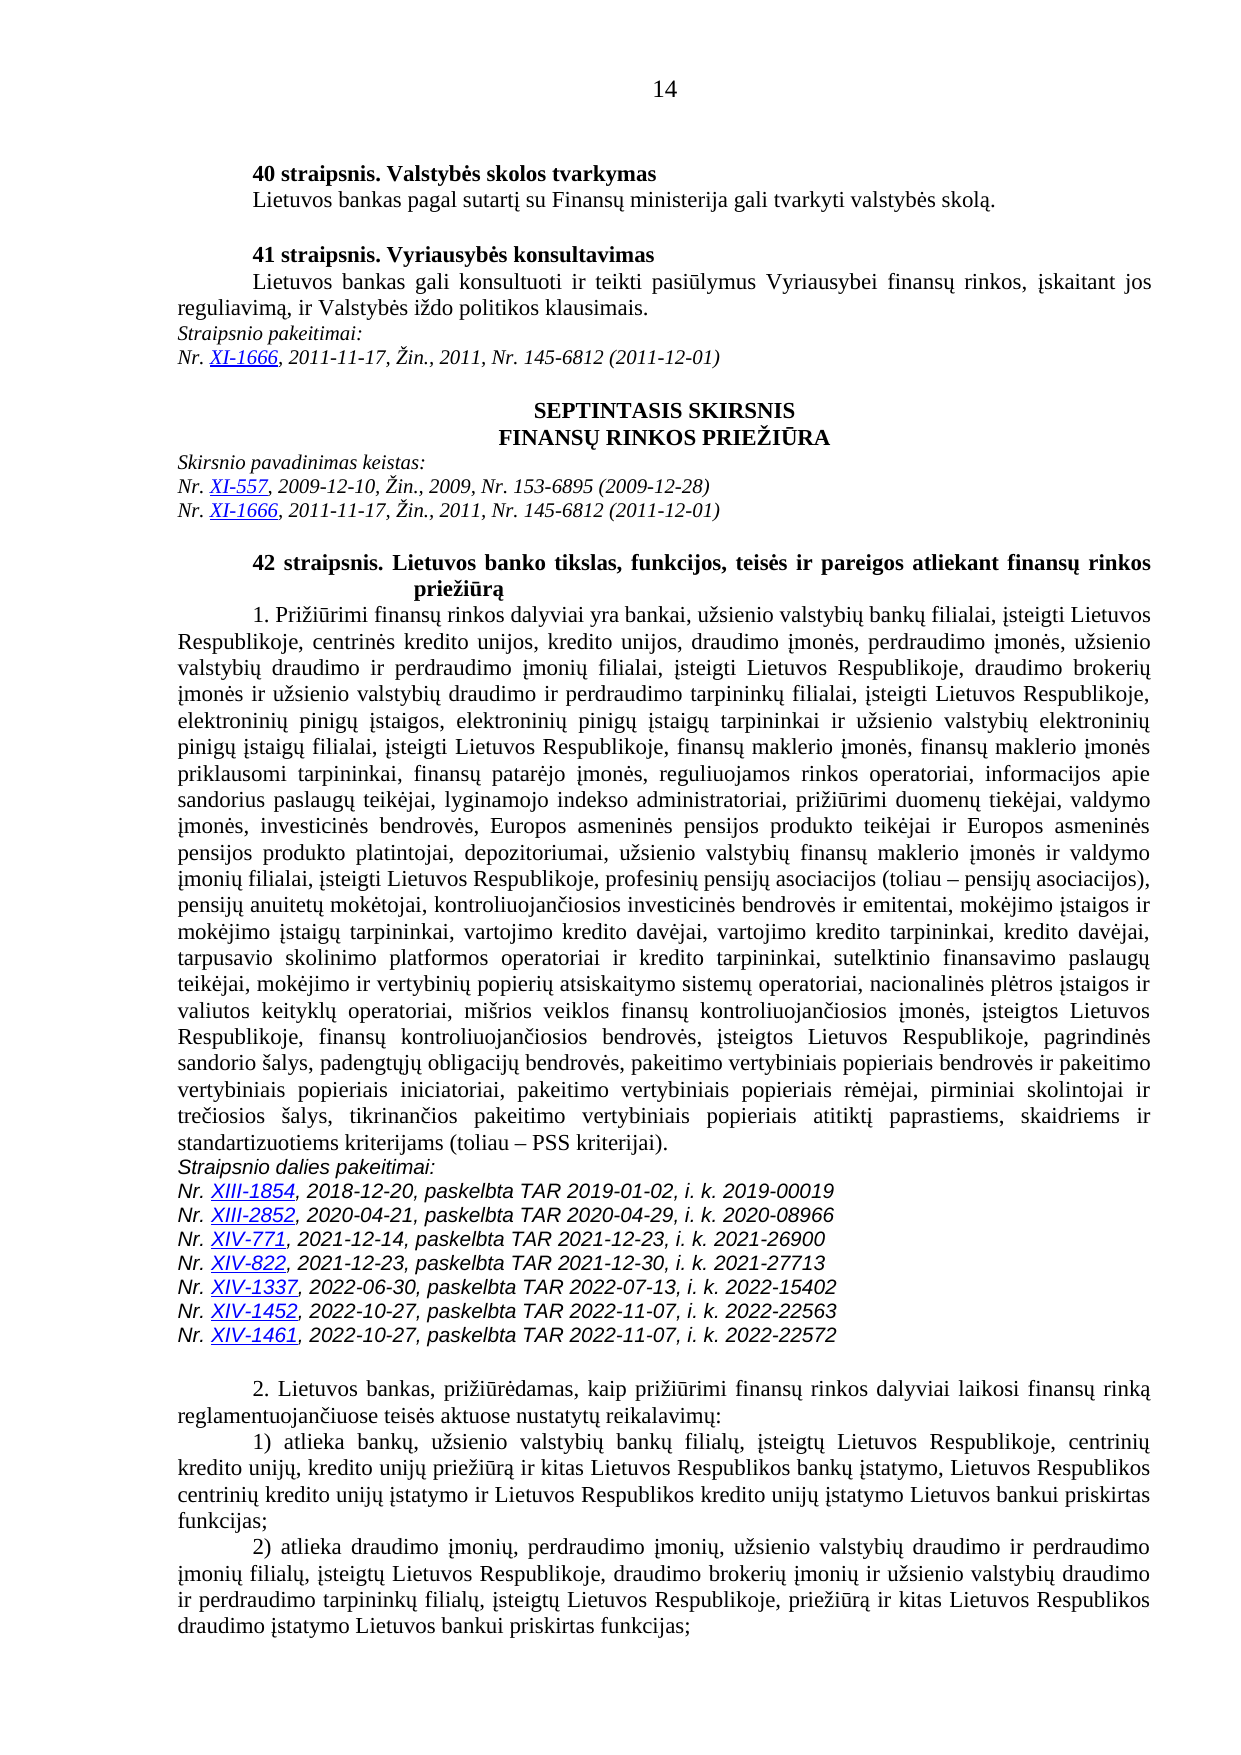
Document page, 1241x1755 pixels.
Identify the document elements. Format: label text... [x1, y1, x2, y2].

text 40 straipsnis. Valstybės skolos tvarkymas [177, 160, 1152, 186]
text 42 straipsnis. Lietuvos banko tikslas, funkcijos, teisės ir pareigos atliekant finansų rinkos priežiūrą [252, 549, 1152, 601]
text Nr. XIV-1461, 2022-10-27, paskelbta TAR 2022-11-07, i. k. 2022-22572 [177, 1323, 1152, 1347]
text FINANSŲ RINKOS PRIEŽIŪRA [177, 424, 1152, 450]
text 2. Lietuvos bankas, prižiūrėdamas, kaip prižiūrimi finansų rinkos dalyviai laikosi finansų rinką reglamentuojančiuose teisės aktuose nustatytų reikalavimų: [177, 1375, 1152, 1428]
text 1. Prižiūrimi finansų rinkos dalyviai yra bankai, užsienio valstybių bankų filialai, įsteigti Lietuvos Respublikoje, centrinės kredito unijos, kredito unijos, draudimo įmonės, perdraudimo įmonės, užsienio valstybių draudimo ir perdraudimo įmonių filialai, įsteigti Lietuvos Respublikoje, draudimo brokerių įmonės ir užsienio valstybių draudimo ir perdraudimo tarpininkų filialai, įsteigti Lietuvos Respublikoje, elektroninių pinigų įstaigos, elektroninių pinigų įstaigų tarpininkai ir užsienio valstybių elektroninių pinigų įstaigų filialai, įsteigti Lietuvos Respublikoje, finansų maklerio įmonės, finansų maklerio įmonės priklausomi tarpininkai, finansų patarėjo įmonės, reguliuojamos rinkos operatoriai, informacijos apie sandorius paslaugų teikėjai, lyginamojo indekso administratoriai, prižiūrimi duomenų tiekėjai, valdymo įmonės, investicinės bendrovės, Europos asmeninės pensijos produkto teikėjai ir Europos asmeninės pensijos produkto platintojai, depozitoriumai, užsienio valstybių finansų maklerio įmonės ir valdymo įmonių filialai, įsteigti Lietuvos Respublikoje, profesinių pensijų asociacijos (toliau – pensijų asociacijos), pensijų anuitetų mokėtojai, kontroliuojančiosios investicinės bendrovės ir emitentai, mokėjimo įstaigos ir mokėjimo įstaigų tarpininkai, vartojimo kredito davėjai, vartojimo kredito tarpininkai, kredito davėjai, tarpusavio skolinimo platformos operatoriai ir kredito tarpininkai, sutelktinio finansavimo paslaugų teikėjai, mokėjimo ir vertybinių popierių atsiskaitymo sistemų operatoriai, nacionalinės plėtros įstaigos ir valiutos keityklų operatoriai, mišrios veiklos finansų kontroliuojančiosios įmonės, įsteigtos Lietuvos Respublikoje, finansų kontroliuojančiosios bendrovės, įsteigtos Lietuvos Respublikoje, pagrindinės sandorio šalys, padengtųjų obligacijų bendrovės, pakeitimo vertybiniais popieriais bendrovės ir pakeitimo vertybiniais popieriais iniciatoriai, pakeitimo vertybiniais popieriais rėmėjai, pirminiai skolintojai ir trečiosios šalys, tikrinančios pakeitimo vertybiniais popieriais atitiktį paprastiems, skaidriems ir standartizuotiems kriterijams (toliau – PSS kriterijai). [177, 601, 1152, 1155]
text Nr. XI-557, 2009-12-10, Žin., 2009, Nr. 153-6895 (2009-12-28) [177, 474, 1152, 498]
text 1) atlieka bankų, užsienio valstybių bankų filialų, įsteigtų Lietuvos Respublikoje, centrinių kredito unijų, kredito unijų priežiūrą ir kitas Lietuvos Respublikos bankų įstatymo, Lietuvos Respublikos centrinių kredito unijų įstatymo ir Lietuvos Respublikos kredito unijų įstatymo Lietuvos bankui priskirtas funkcijas; [177, 1428, 1152, 1533]
text Nr. XIV-1452, 2022-10-27, paskelbta TAR 2022-11-07, i. k. 2022-22563 [177, 1299, 1152, 1323]
text Straipsnio dalies pakeitimai: [177, 1155, 1152, 1179]
text Lietuvos bankas pagal sutartį su Finansų ministerija gali tvarkyti valstybės skolą. [177, 186, 1152, 213]
text Nr. XIII-1854, 2018-12-20, paskelbta TAR 2019-01-02, i. k. 2019-00019 [177, 1179, 1152, 1203]
text Nr. XIV-1337, 2022-06-30, paskelbta TAR 2022-07-13, i. k. 2022-15402 [177, 1275, 1152, 1299]
text Nr. XIV-822, 2021-12-23, paskelbta TAR 2021-12-30, i. k. 2021-27713 [177, 1251, 1152, 1275]
text Lietuvos bankas gali konsultuoti ir teikti pasiūlymus Vyriausybei finansų rinkos, įskaitant jos reguliavimą, ir Valstybės iždo politikos klausimais. [177, 268, 1152, 321]
text Skirsnio pavadinimas keistas: [177, 450, 1152, 474]
text Nr. XIII-2852, 2020-04-21, paskelbta TAR 2020-04-29, i. k. 2020-08966 [177, 1203, 1152, 1227]
text 41 straipsnis. Vyriausybės konsultavimas [177, 242, 1152, 268]
text SEPTINTASIS SKIRSNIS [177, 397, 1152, 424]
text Nr. XI-1666, 2011-11-17, Žin., 2011, Nr. 145-6812 (2011-12-01) [177, 345, 1152, 369]
text 2) atlieka draudimo įmonių, perdraudimo įmonių, užsienio valstybių draudimo ir perdraudimo įmonių filialų, įsteigtų Lietuvos Respublikoje, draudimo brokerių įmonių ir užsienio valstybių draudimo ir perdraudimo tarpininkų filialų, įsteigtų Lietuvos Respublikoje, priežiūrą ir kitas Lietuvos Respublikos draudimo įstatymo Lietuvos bankui priskirtas funkcijas; [177, 1533, 1152, 1639]
text Nr. XIV-771, 2021-12-14, paskelbta TAR 2021-12-23, i. k. 2021-26900 [177, 1227, 1152, 1251]
text Straipsnio pakeitimai: [177, 321, 1152, 345]
text Nr. XI-1666, 2011-11-17, Žin., 2011, Nr. 145-6812 (2011-12-01) [177, 498, 1152, 522]
